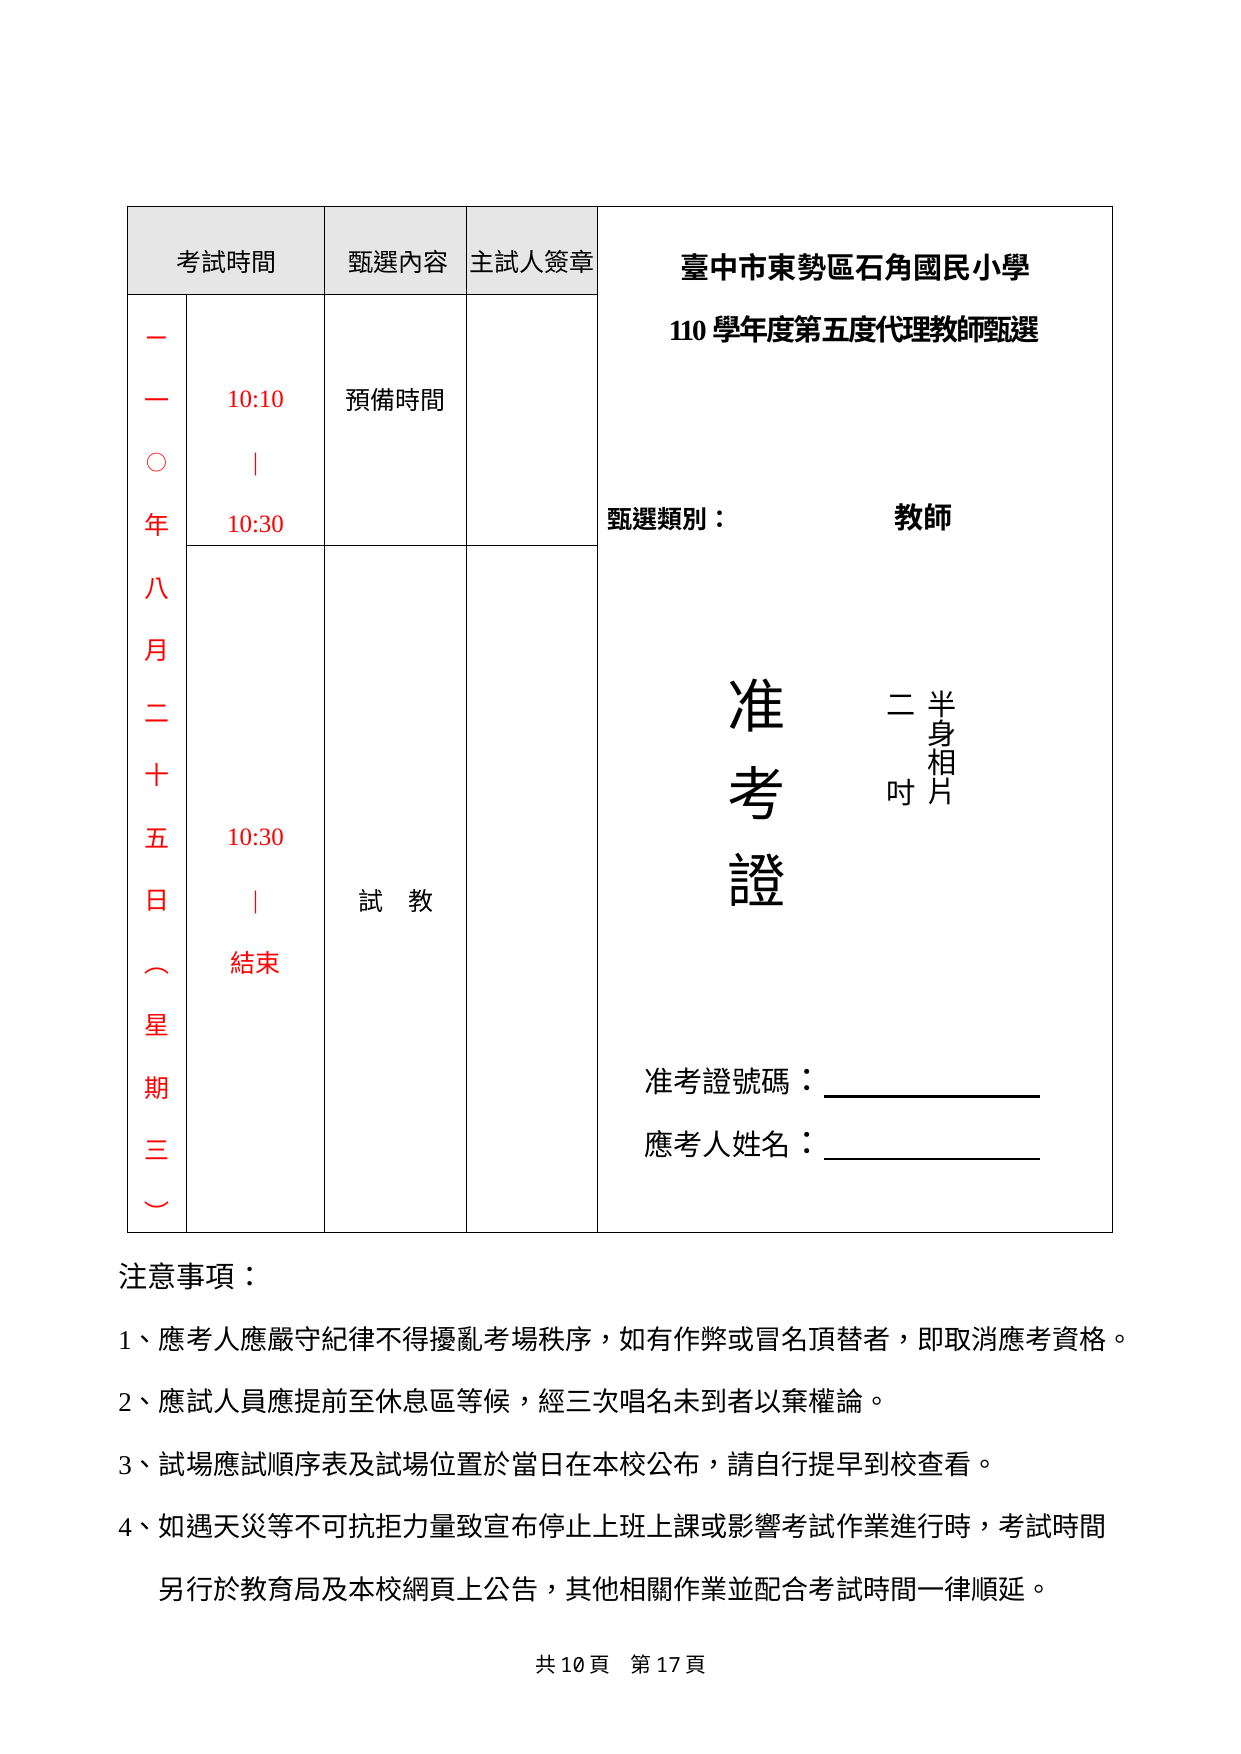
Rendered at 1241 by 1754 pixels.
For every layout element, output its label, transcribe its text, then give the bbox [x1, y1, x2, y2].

table_header 主試人簽章 [467, 207, 597, 294]
table_cell 10:30 | 結束 [187, 546, 324, 1232]
table_header 考試時間 [128, 207, 324, 294]
table_cell 試 教 [325, 546, 466, 1232]
text 3、試場應試順序表及試場位置於當日在本校公布，請自行提早到校查看。 [118, 1421, 1122, 1483]
table_cell [467, 295, 597, 545]
table_cell 預備時間 [325, 295, 466, 545]
table_cell 10:10 | 10:30 [187, 295, 324, 545]
text 2、應試人員應提前至休息區等候，經三次唱名未到者以棄權論。 [118, 1358, 1122, 1421]
table_header 甄選內容 [325, 207, 466, 294]
table_header 臺中市東勢區石角國民小學 110學年度第五度代理教師甄選 甄選類別： 教師 准考證號碼： 應考人姓名： [598, 207, 1112, 1232]
table_cell ㄧ一○年八月二十五日︵星期三︶ [128, 295, 186, 1232]
table_cell [467, 546, 597, 1232]
text 4、如遇天災等不可抗拒力量致宣布停止上班上課或影響考試作業進行時，考試時間 另行於教育局及本校網頁上公告，其他相關作業並配合考試時間一律順延。 [118, 1483, 1122, 1608]
text 1、應考人應嚴守紀律不得擾亂考場秩序，如有作弊或冒名頂替者，即取消應考資格。 [118, 1296, 1122, 1358]
text 注意事項： [118, 1233, 1122, 1296]
